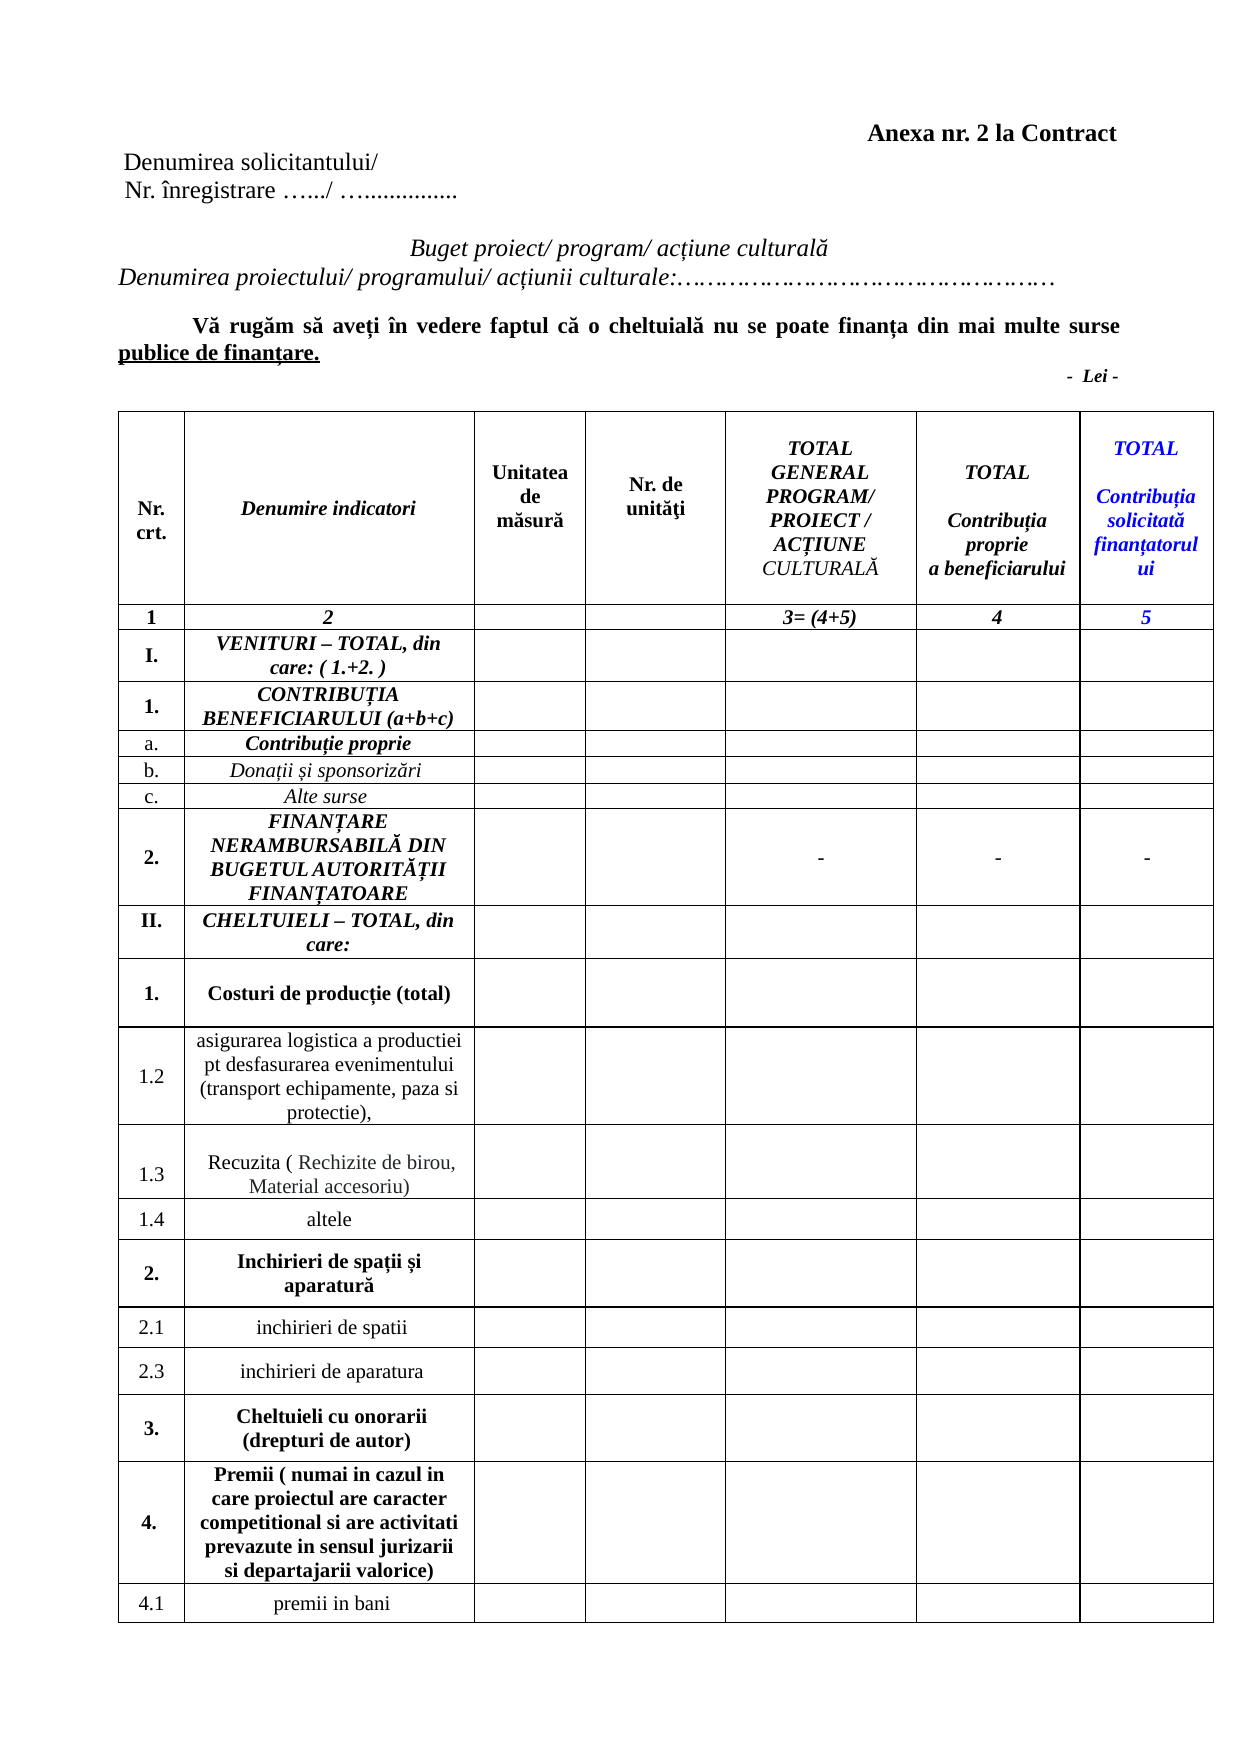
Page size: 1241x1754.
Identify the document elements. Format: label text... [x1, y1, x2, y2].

table_cell b. [119, 757, 184, 783]
table_cell CHELTUIELI – TOTAL, din care: [185, 906, 474, 958]
table_cell inchirieri de spatii [185, 1308, 474, 1347]
table_cell [917, 757, 1079, 783]
table_cell [726, 682, 916, 730]
table_cell [475, 809, 585, 905]
table_cell [1081, 784, 1213, 808]
table_cell [475, 630, 585, 681]
table_header Unitatea de măsură [475, 412, 585, 604]
table_cell 1.4 [119, 1199, 184, 1239]
table_cell [1081, 630, 1213, 681]
table_cell - [726, 809, 916, 905]
text Denumirea proiectului/ programului/ acțiunii culturale:…………………………………………… [118, 262, 1122, 291]
table_cell 1. [119, 682, 184, 730]
table_cell [1081, 1395, 1213, 1461]
table_cell asigurarea logistica a productiei pt desfasurarea evenimentului (transport echipamente, paza si protectie), [185, 1028, 474, 1124]
table_cell [917, 959, 1079, 1026]
table_cell [586, 682, 725, 730]
table_cell [917, 906, 1079, 958]
table_cell [475, 1584, 585, 1622]
text Nr. înregistrare ….../ …............... [118, 176, 1122, 204]
table_cell [586, 630, 725, 681]
table_cell 2.3 [119, 1348, 184, 1394]
table_cell [726, 784, 916, 808]
table_cell [586, 1348, 725, 1394]
table_cell FINANȚARE NERAMBURSABILĂ DIN BUGETUL AUTORITĂȚII FINANȚATOARE [185, 809, 474, 905]
table_cell [1081, 731, 1213, 756]
table_cell [475, 1462, 585, 1582]
table_cell [726, 630, 916, 681]
table_cell Inchirieri de spații și aparatură [185, 1240, 474, 1306]
table_cell [586, 757, 725, 783]
text Denumirea solicitantului/ [118, 147, 1122, 176]
table_cell [475, 1308, 585, 1347]
table_cell I. [119, 630, 184, 681]
table_cell 3= (4+5) [726, 605, 916, 629]
table_cell 2. [119, 1240, 184, 1306]
table_header TOTAL Contribuția proprie a beneficiarului [917, 412, 1079, 604]
table_cell [475, 1125, 585, 1198]
table_cell [917, 1240, 1079, 1306]
text Buget proiect/ program/ acțiune culturală [118, 233, 1122, 262]
table_cell CONTRIBUȚIA BENEFICIARULUI (a+b+c) [185, 682, 474, 730]
table_header Denumire indicatori [185, 412, 474, 604]
table_cell inchirieri de aparatura [185, 1348, 474, 1394]
table_cell [586, 1462, 725, 1582]
table_cell - [917, 809, 1079, 905]
table_header Nr. crt. [119, 412, 184, 604]
table_cell [726, 1125, 916, 1198]
table_cell [586, 1199, 725, 1239]
table_cell [917, 1125, 1079, 1198]
table_cell 5 [1081, 605, 1213, 629]
table_cell [726, 757, 916, 783]
table_cell [1081, 1125, 1213, 1198]
table_cell [726, 1462, 916, 1582]
table_cell 2.1 [119, 1308, 184, 1347]
table_cell [586, 1308, 725, 1347]
table_cell [917, 784, 1079, 808]
table_cell II. [119, 906, 184, 958]
table_cell 4 [917, 605, 1079, 629]
table_cell [726, 1395, 916, 1461]
table_cell [475, 1240, 585, 1306]
table_cell Donații și sponsorizări [185, 757, 474, 783]
table_cell [726, 1308, 916, 1347]
table_cell [586, 906, 725, 958]
table_cell [586, 1584, 725, 1622]
table_cell [1081, 1199, 1213, 1239]
table_cell [475, 1348, 585, 1394]
table_cell [917, 1199, 1079, 1239]
table_cell [1081, 1240, 1213, 1306]
table_cell altele [185, 1199, 474, 1239]
table_cell [1081, 959, 1213, 1026]
table_cell [475, 731, 585, 756]
table_cell 2 [185, 605, 474, 629]
table_cell [917, 630, 1079, 681]
table_cell [475, 959, 585, 1026]
table_cell [1081, 1308, 1213, 1347]
table_cell 4.1 [119, 1584, 184, 1622]
text Vă rugăm să aveți în vedere faptul că o cheltuială nu se poate finanța din mai multe surse publice de finanțare. [118, 312, 1122, 365]
table_cell 1.2 [119, 1028, 184, 1124]
table_cell premii in bani [185, 1584, 474, 1622]
table_cell [475, 757, 585, 783]
table_cell [917, 1308, 1079, 1347]
table_cell a. [119, 731, 184, 756]
table_cell [917, 1584, 1079, 1622]
table_cell [917, 1462, 1079, 1582]
table_cell [586, 605, 725, 629]
table_cell - [1081, 809, 1213, 905]
text - Lei - [118, 365, 1122, 387]
table_cell 4. [119, 1462, 184, 1582]
table_cell [1081, 1348, 1213, 1394]
table_cell Alte surse [185, 784, 474, 808]
table_cell [586, 1240, 725, 1306]
table_cell [726, 731, 916, 756]
table_cell [726, 1584, 916, 1622]
table_cell 1.3 [119, 1125, 184, 1198]
table_cell [586, 809, 725, 905]
table_cell Premii ( numai in cazul in care proiectul are caracter competitional si are activitati prevazute in sensul jurizarii si departajarii valorice) [185, 1462, 474, 1582]
table_cell [726, 1199, 916, 1239]
table_cell Contribuție proprie [185, 731, 474, 756]
table_cell [1081, 1028, 1213, 1124]
table_cell 3. [119, 1395, 184, 1461]
table_cell [475, 906, 585, 958]
table_cell [475, 605, 585, 629]
table_cell c. [119, 784, 184, 808]
table_cell 1. [119, 959, 184, 1026]
text Anexa nr. 2 la Contract [118, 118, 1122, 147]
table_cell Recuzita ( Rechizite de birou, Material accesoriu) [185, 1125, 474, 1198]
table_cell [475, 1199, 585, 1239]
table_cell [586, 1125, 725, 1198]
table_cell [586, 784, 725, 808]
table_cell [726, 959, 916, 1026]
table_cell Cheltuieli cu onorarii (drepturi de autor) [185, 1395, 474, 1461]
table_cell 1 [119, 605, 184, 629]
table_cell [586, 959, 725, 1026]
table_cell [1081, 682, 1213, 730]
table_cell VENITURI – TOTAL, din care: ( 1.+2. ) [185, 630, 474, 681]
table_cell [1081, 1584, 1213, 1622]
table_cell [586, 1395, 725, 1461]
table_cell [1081, 1462, 1213, 1582]
table_header TOTAL GENERAL PROGRAM/ PROIECT / ACȚIUNE CULTURALĂ [726, 412, 916, 604]
table_cell [475, 784, 585, 808]
table_cell [726, 1028, 916, 1124]
table_cell [726, 1348, 916, 1394]
table_cell [917, 1395, 1079, 1461]
table_cell [1081, 757, 1213, 783]
table_cell 2. [119, 809, 184, 905]
table_cell [475, 1395, 585, 1461]
table_cell [1081, 906, 1213, 958]
table_cell [917, 1028, 1079, 1124]
table_cell [917, 1348, 1079, 1394]
table_cell [917, 731, 1079, 756]
table_cell [917, 682, 1079, 730]
table_cell Costuri de producție (total) [185, 959, 474, 1026]
table_header TOTAL Contribuția solicitată finanțatorului [1081, 412, 1213, 604]
table_cell [586, 1028, 725, 1124]
table_cell [726, 1240, 916, 1306]
table_cell [475, 1028, 585, 1124]
table_cell [475, 682, 585, 730]
table_cell [726, 906, 916, 958]
table_cell [586, 731, 725, 756]
table_header Nr. de unităţi [586, 412, 725, 604]
